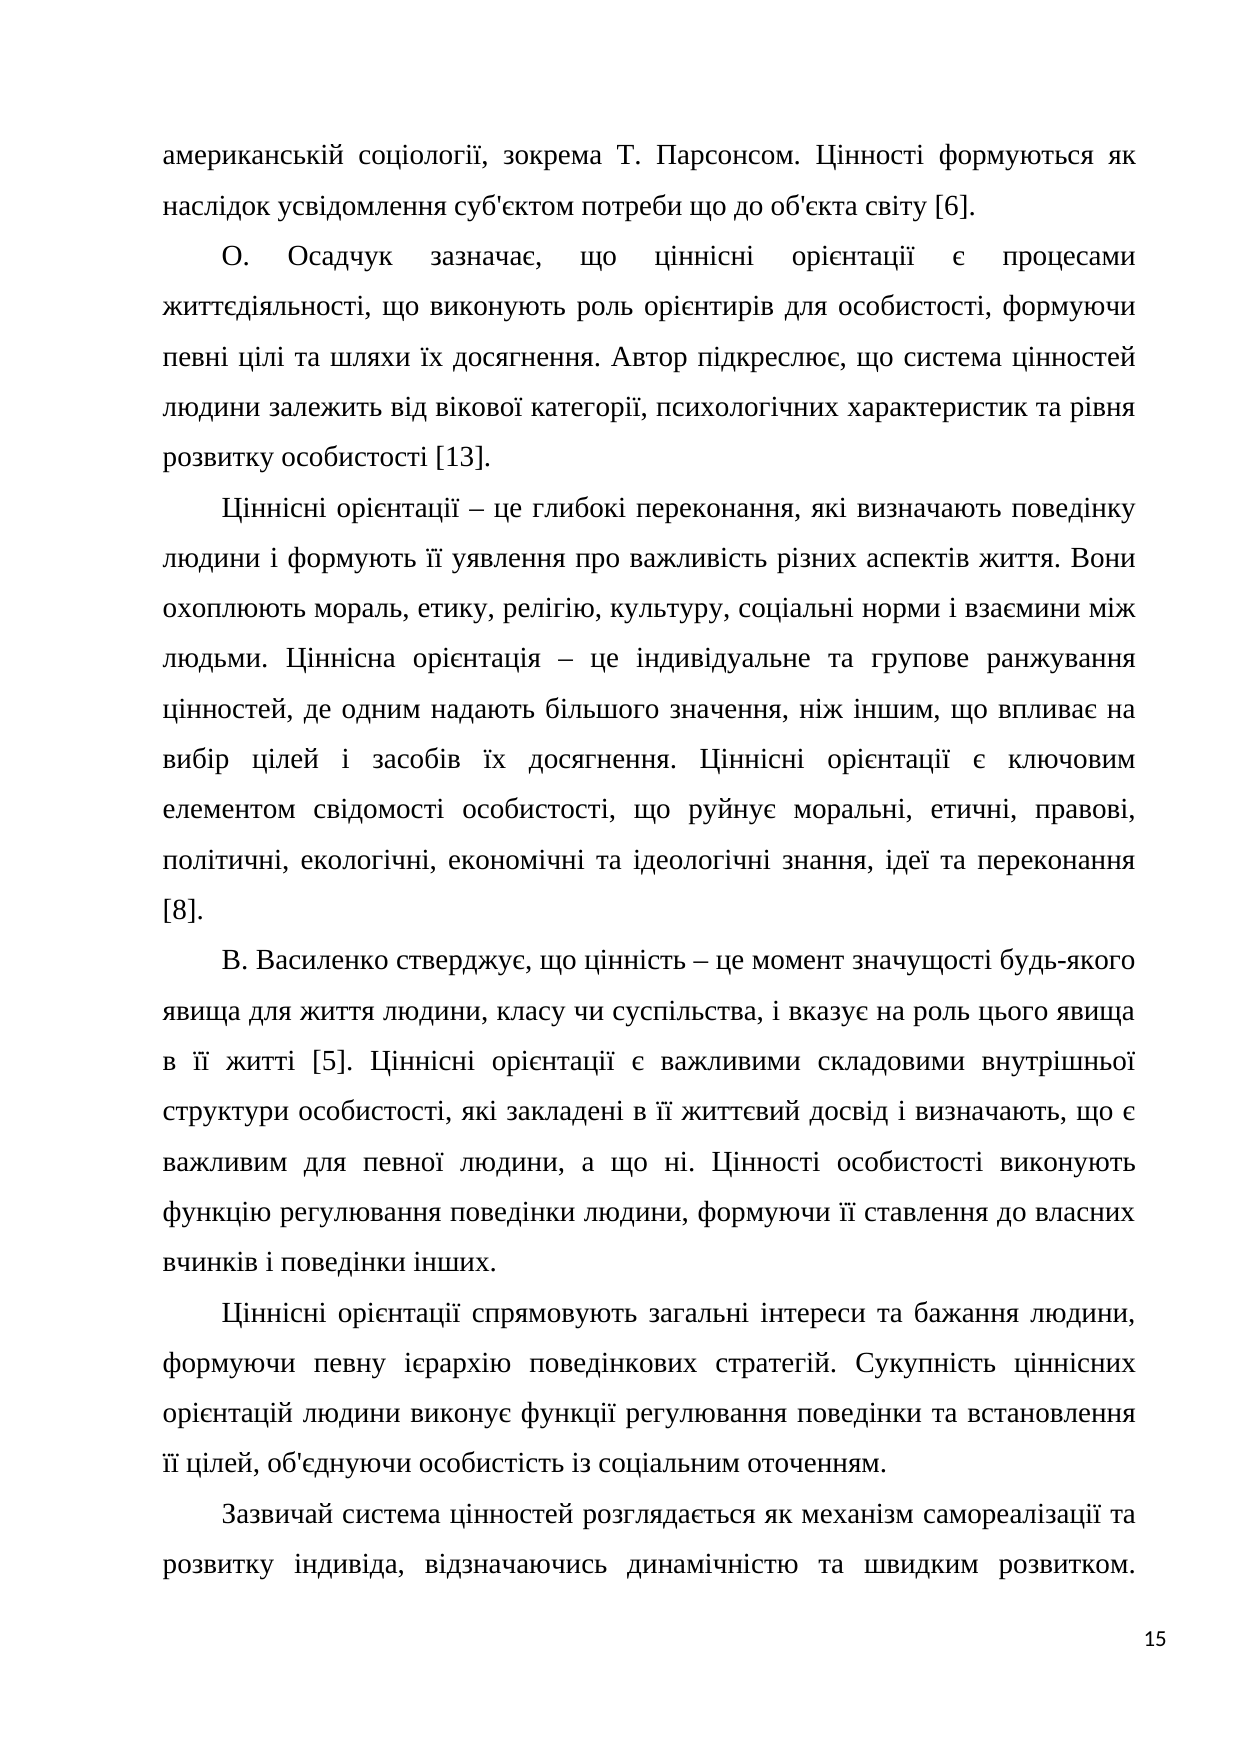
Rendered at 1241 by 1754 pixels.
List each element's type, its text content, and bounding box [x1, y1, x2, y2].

text О. Осадчук зазначає, що ціннісні орієнтації є процесами життєдіяльності, що виконують роль орієнтирів для особистості, формуючи певні цілі та шляхи їх досягнення. Автор підкреслює, що система цінностей людини залежить від вікової категорії, психологічних характеристик та рівня розвитку особистості [13]. [162, 238, 1137, 473]
text В. Василенко стверджує, що цінність – це момент значущості будь-якого явища для життя людини, класу чи суспільства, і вказує на роль цього явища в її житті [5]. Ціннісні орієнтації є важливими складовими внутрішньої структури особистості, які закладені в її життєвий досвід і визначають, що є важливим для певної людини, а що ні. Цінності особистості виконують функцію регулювання поведінки людини, формуючи її ставлення до власних вчинків і поведінки інших. [162, 942, 1137, 1278]
text Зазвичай система цінностей розглядається як механізм самореалізації та розвитку індивіда, відзначаючись динамічністю та швидким розвитком. [162, 1496, 1137, 1580]
text Ціннісні орієнтації спрямовують загальні інтереси та бажання людини, формуючи певну ієрархію поведінкових стратегій. Сукупність ціннісних орієнтацій людини виконує функції регулювання поведінки та встановлення її цілей, об'єднуючи особистість із соціальним оточенням. [162, 1295, 1137, 1479]
text Ціннісні орієнтації – це глибокі переконання, які визначають поведінку людини і формують її уявлення про важливість різних аспектів життя. Вони охоплюють мораль, етику, релігію, культуру, соціальні норми і взаємини між людьми. Ціннісна орієнтація – це індивідуальне та групове ранжування цінностей, де одним надають більшого значення, ніж іншим, що впливає на вибір цілей і засобів їх досягнення. Ціннісні орієнтації є ключовим елементом свідомості особистості, що руйнує моральні, етичні, правові, політичні, екологічні, економічні та ідеологічні знання, ідеї та переконання [8]. [162, 490, 1137, 926]
text американській соціології, зокрема Т. Парсонсом. Цінності формуються як наслідок усвідомлення суб'єктом потреби що до об'єкта світу [6]. [162, 137, 1137, 221]
